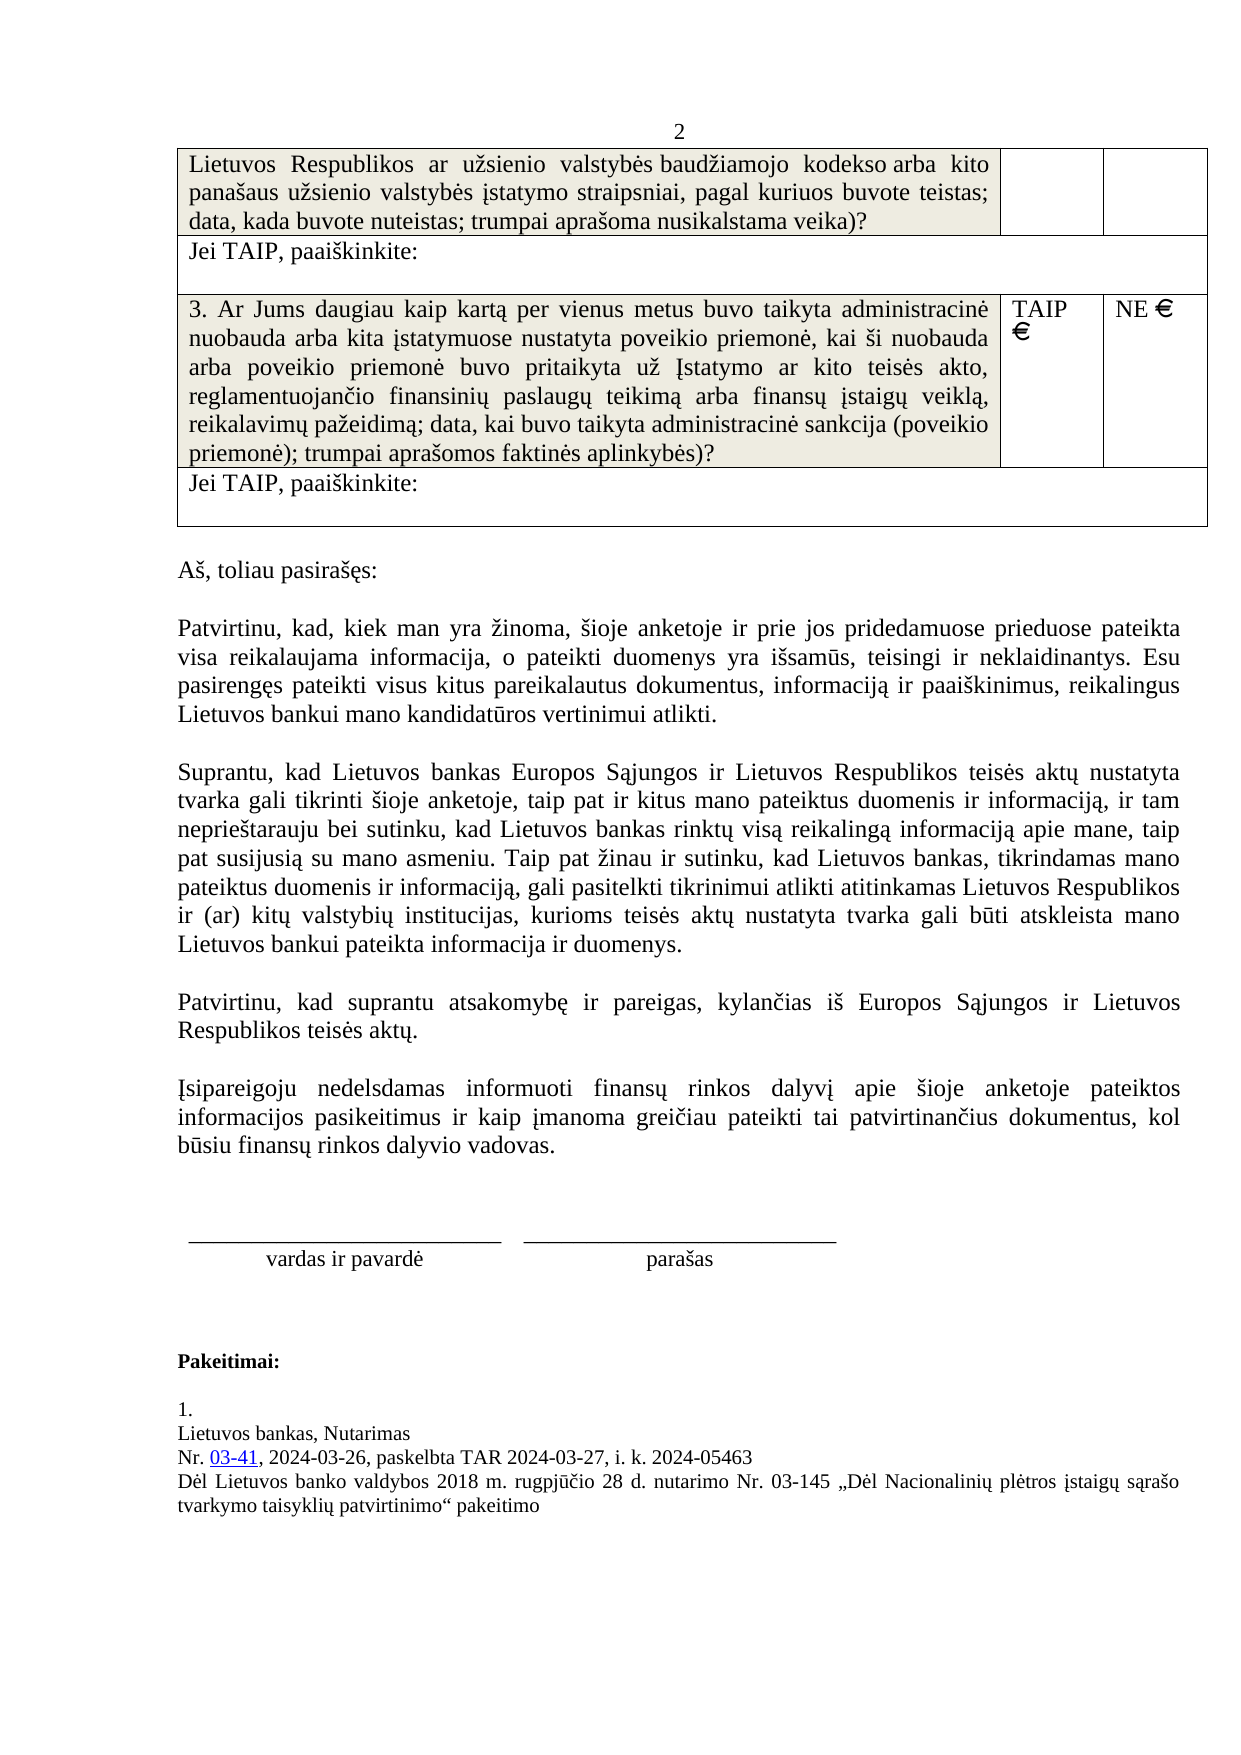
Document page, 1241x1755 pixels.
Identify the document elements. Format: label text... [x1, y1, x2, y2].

table_cell Jei TAIP, paaiškinkite: [178, 468, 1207, 526]
table_cell [1001, 149, 1103, 235]
table_cell 3. Ar Jums daugiau kaip kartą per vienus metus buvo taikyta administracinė nuobauda arba kita įstatymuose nustatyta poveikio priemonė, kai ši nuobauda arba poveikio priemonė buvo pritaikyta už Įstatymo ar kito teisės akto, reglamentuojančio finansinių paslaugų teikimą arba finansų įstaigų veiklą, reikalavimų pažeidimą; data, kai buvo taikyta administracinė sankcija (poveikio priemonė); trumpai aprašomos faktinės aplinkybės)? [178, 295, 1000, 467]
table_cell [1104, 149, 1207, 235]
text 1. [177, 1397, 1181, 1421]
table_cell Jei TAIP, paaiškinkite: [178, 236, 1207, 293]
text Patvirtinu, kad suprantu atsakomybę ir pareigas, kylančias iš Europos Sąjungos ir Lietuvos Respublikos teisės aktų. [177, 987, 1181, 1044]
table_cell TAIP  [1001, 295, 1103, 467]
table_header _________________________ [177, 1217, 512, 1245]
text Lietuvos bankas, Nutarimas [177, 1421, 1181, 1445]
table_header _________________________ [512, 1217, 847, 1245]
table_cell parašas [512, 1245, 847, 1272]
text Nr. 03-41, 2024-03-26, paskelbta TAR 2024-03-27, i. k. 2024-05463 [177, 1445, 1181, 1469]
text Dėl Lietuvos banko valdybos 2018 m. rugpjūčio 28 d. nutarimo Nr. 03-145 „Dėl Nacionalinių plėtros įstaigų sąrašo tvarkymo taisyklių patvirtinimo“ pakeitimo [177, 1469, 1181, 1517]
text Patvirtinu, kad, kiek man yra žinoma, šioje anketoje ir prie jos pridedamuose prieduose pateikta visa reikalaujama informacija, o pateikti duomenys yra išsamūs, teisingi ir neklaidinantys. Esu pasirengęs pateikti visus kitus pareikalautus dokumentus, informaciją ir paaiškinimus, reikalingus Lietuvos bankui mano kandidatūros vertinimui atlikti. [177, 613, 1181, 728]
text Suprantu, kad Lietuvos bankas Europos Sąjungos ir Lietuvos Respublikos teisės aktų nustatyta tvarka gali tikrinti šioje anketoje, taip pat ir kitus mano pateiktus duomenis ir informaciją, ir tam neprieštarauju bei sutinku, kad Lietuvos bankas rinktų visą reikalingą informaciją apie mane, taip pat susijusią su mano asmeniu. Taip pat žinau ir sutinku, kad Lietuvos bankas, tikrindamas mano pateiktus duomenis ir informaciją, gali pasitelkti tikrinimui atlikti atitinkamas Lietuvos Respublikos ir (ar) kitų valstybių institucijas, kurioms teisės aktų nustatyta tvarka gali būti atskleista mano Lietuvos bankui pateikta informacija ir duomenys. [177, 757, 1181, 958]
table_cell NE  [1104, 295, 1207, 467]
text Pakeitimai: [177, 1348, 1181, 1373]
text Aš, toliau pasirašęs: [177, 555, 1181, 584]
text Įsipareigoju nedelsdamas informuoti finansų rinkos dalyvį apie šioje anketoje pateiktos informacijos pasikeitimus ir kaip įmanoma greičiau pateikti tai patvirtinančius dokumentus, kol būsiu finansų rinkos dalyvio vadovas. [177, 1073, 1181, 1159]
table_cell vardas ir pavardė [177, 1245, 512, 1272]
table_cell Lietuvos Respublikos ar užsienio valstybės baudžiamojo kodekso arba kito panašaus užsienio valstybės įstatymo straipsniai, pagal kuriuos buvote teistas; data, kada buvote nuteistas; trumpai aprašoma nusikalstama veika)? [178, 149, 1000, 235]
